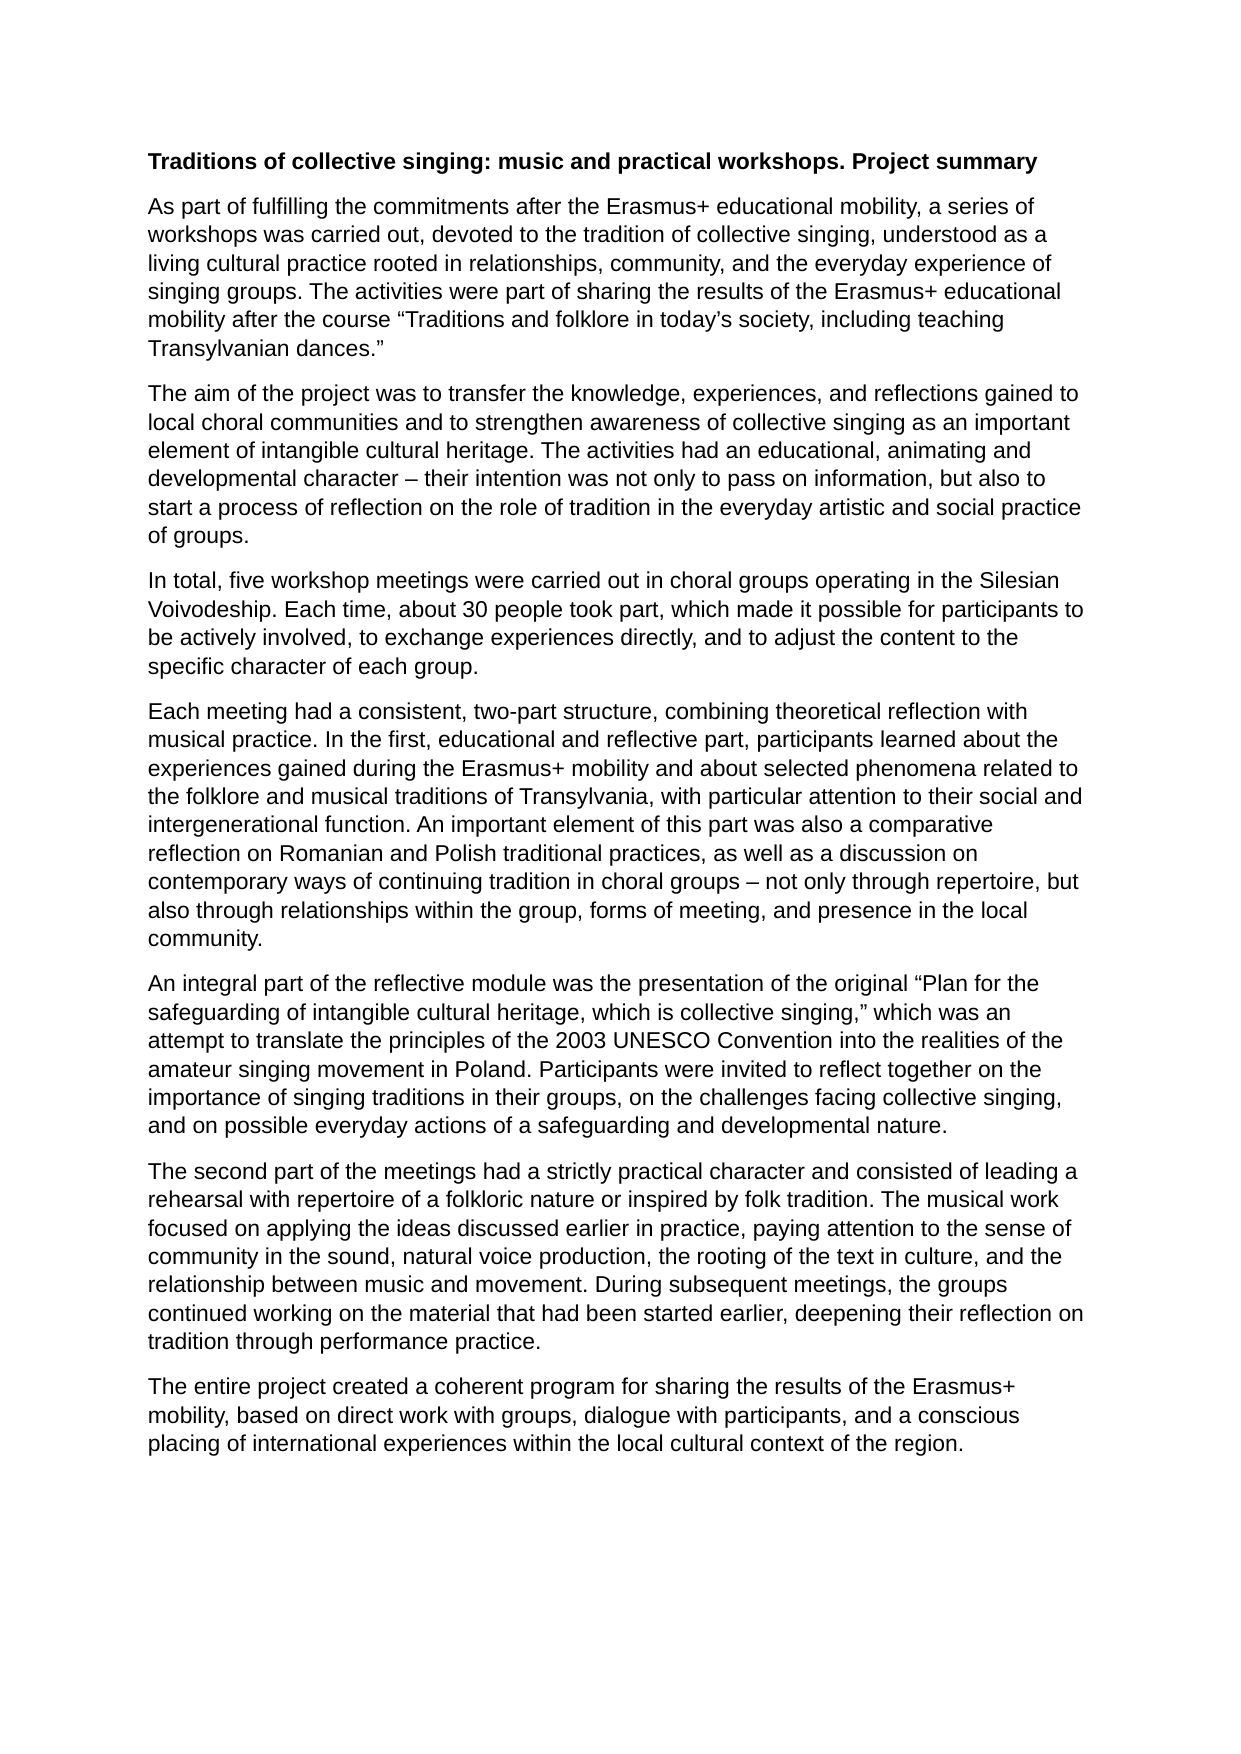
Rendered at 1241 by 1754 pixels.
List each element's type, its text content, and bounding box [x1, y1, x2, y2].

text The entire project created a coherent program for sharing the results of the Erasmus+ mobility, based on direct work with groups, dialogue with participants, and a conscious placing of international experiences within the local cultural context of the region. [148, 1373, 1093, 1457]
text Traditions of collective singing: music and practical workshops. Project summary [148, 148, 1093, 174]
text The second part of the meetings had a strictly practical character and consisted of leading a rehearsal with repertoire of a folkloric nature or inspired by folk tradition. The musical work focused on applying the ideas discussed earlier in practice, paying attention to the sense of community in the sound, natural voice production, the rooting of the text in culture, and the relationship between music and movement. During subsequent meetings, the groups continued working on the material that had been started earlier, deepening their reflection on tradition through performance practice. [148, 1158, 1093, 1354]
text In total, five workshop meetings were carried out in choral groups operating in the Silesian Voivodeship. Each time, about 30 people took part, which made it possible for participants to be actively involved, to exchange experiences directly, and to adjust the content to the specific character of each group. [148, 567, 1093, 679]
text Each meeting had a consistent, two-part structure, combining theoretical reflection with musical practice. In the first, educational and reflective part, participants learned about the experiences gained during the Erasmus+ mobility and about selected phenomena related to the folklore and musical traditions of Transylvania, with particular attention to their social and intergenerational function. An important element of this part was also a comparative reflection on Romanian and Polish traditional practices, as well as a discussion on contemporary ways of continuing tradition in choral groups – not only through repertoire, but also through relationships within the group, forms of meeting, and presence in the local community. [148, 698, 1093, 952]
text The aim of the project was to transfer the knowledge, experiences, and reflections gained to local choral communities and to strengthen awareness of collective singing as an important element of intangible cultural heritage. The activities had an educational, animating and developmental character – their intention was not only to pass on information, but also to start a process of reflection on the role of tradition in the everyday artistic and social practice of groups. [148, 380, 1093, 548]
text An integral part of the reflective module was the presentation of the original “Plan for the safeguarding of intangible cultural heritage, which is collective singing,” which was an attempt to translate the principles of the 2003 UNESCO Convention into the realities of the amateur singing movement in Poland. Participants were invited to reflect together on the importance of singing traditions in their groups, on the challenges facing collective singing, and on possible everyday actions of a safeguarding and developmental nature. [148, 970, 1093, 1139]
text As part of fulfilling the commitments after the Erasmus+ educational mobility, a series of workshops was carried out, devoted to the tradition of collective singing, understood as a living cultural practice rooted in relationships, community, and the everyday experience of singing groups. The activities were part of sharing the results of the Erasmus+ educational mobility after the course “Traditions and folklore in today’s society, including teaching Transylvanian dances.” [148, 193, 1093, 361]
